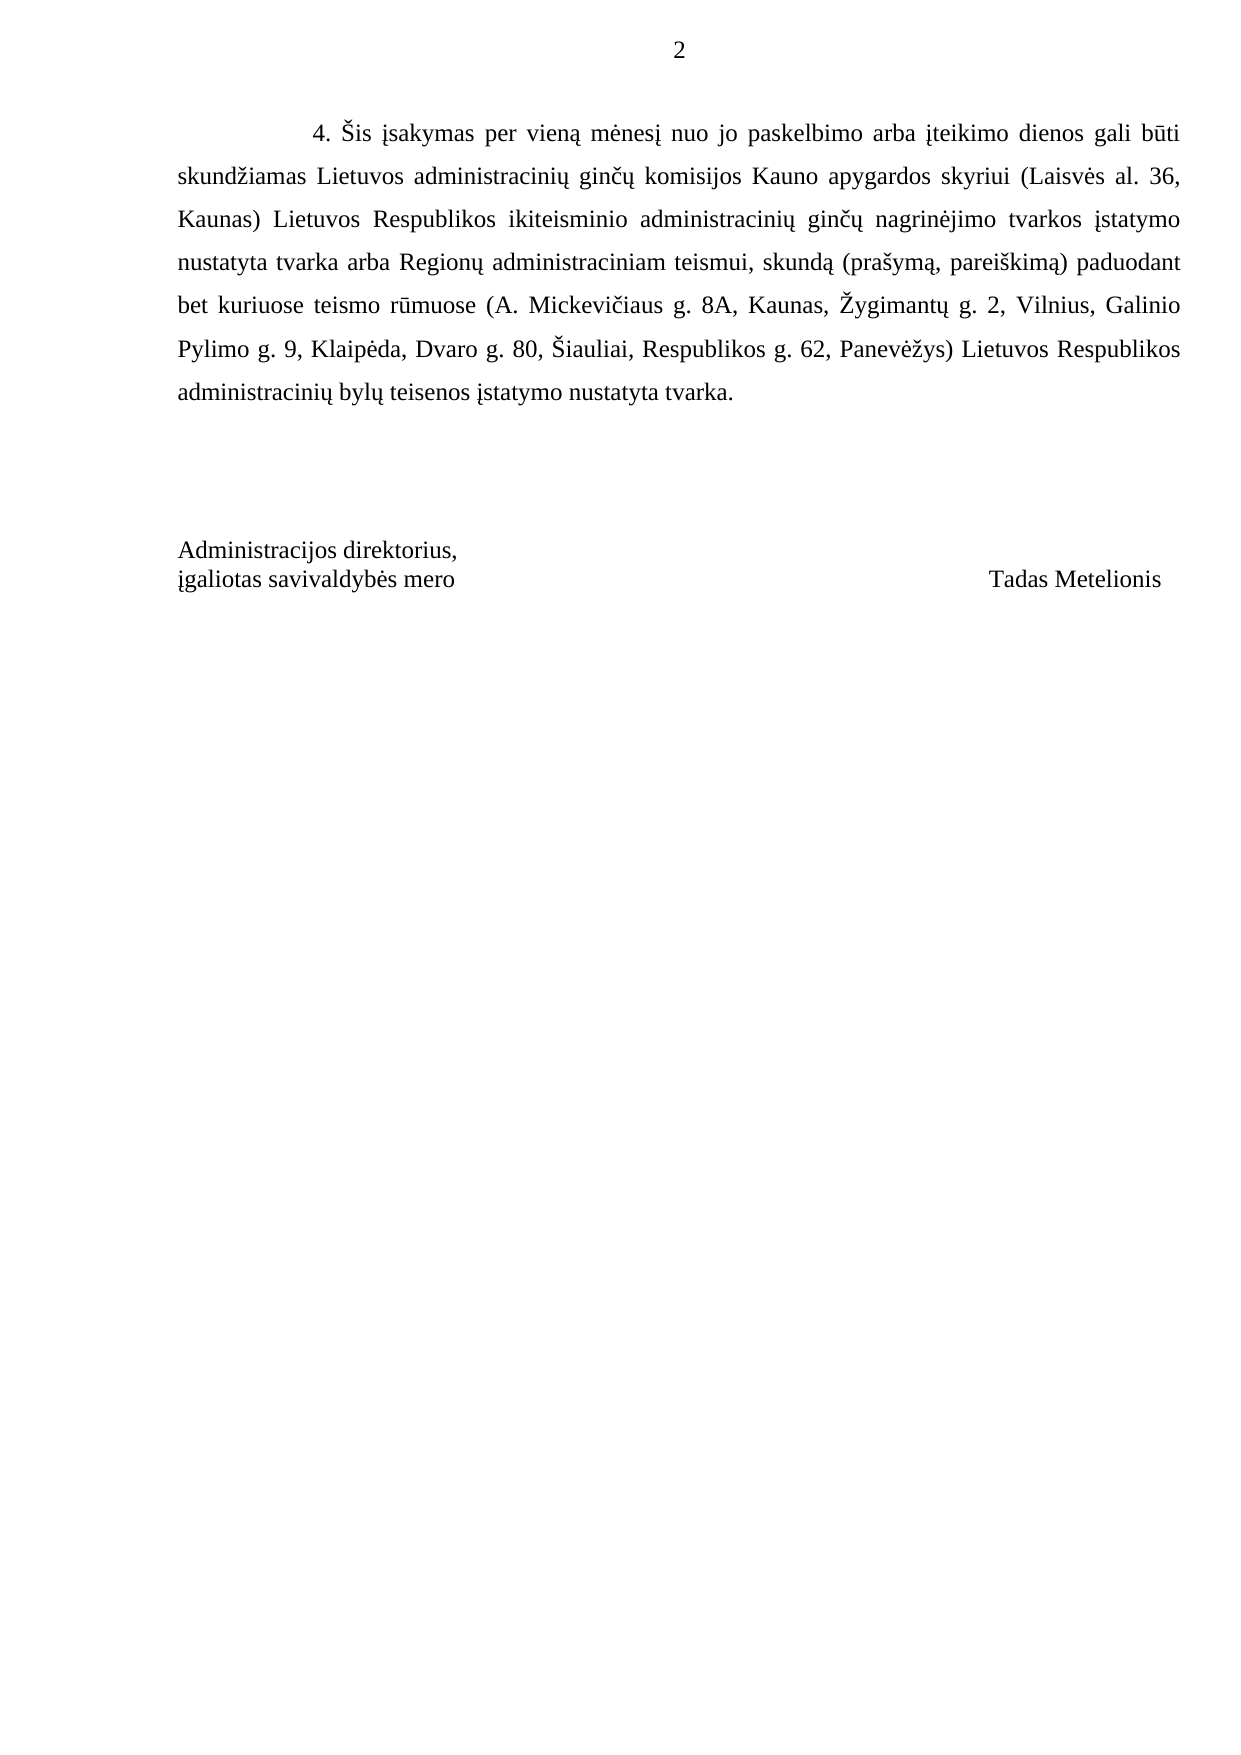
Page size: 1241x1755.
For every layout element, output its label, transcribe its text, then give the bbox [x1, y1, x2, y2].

text Administracijos direktorius, įgaliotas savivaldybės mero Tadas Metelionis [177, 535, 1181, 592]
text 4. Šis įsakymas per vieną mėnesį nuo jo paskelbimo arba įteikimo dienos gali būti skundžiamas Lietuvos administracinių ginčų komisijos Kauno apygardos skyriui (Laisvės al. 36, Kaunas) Lietuvos Respublikos ikiteisminio administracinių ginčų nagrinėjimo tvarkos įstatymo nustatyta tvarka arba Regionų administraciniam teismui, skundą (prašymą, pareiškimą) paduodant bet kuriuose teismo rūmuose (A. Mickevičiaus g. 8A, Kaunas, Žygimantų g. 2, Vilnius, Galinio Pylimo g. 9, Klaipėda, Dvaro g. 80, Šiauliai, Respublikos g. 62, Panevėžys) Lietuvos Respublikos administracinių bylų teisenos įstatymo nustatyta tvarka. [177, 118, 1181, 406]
